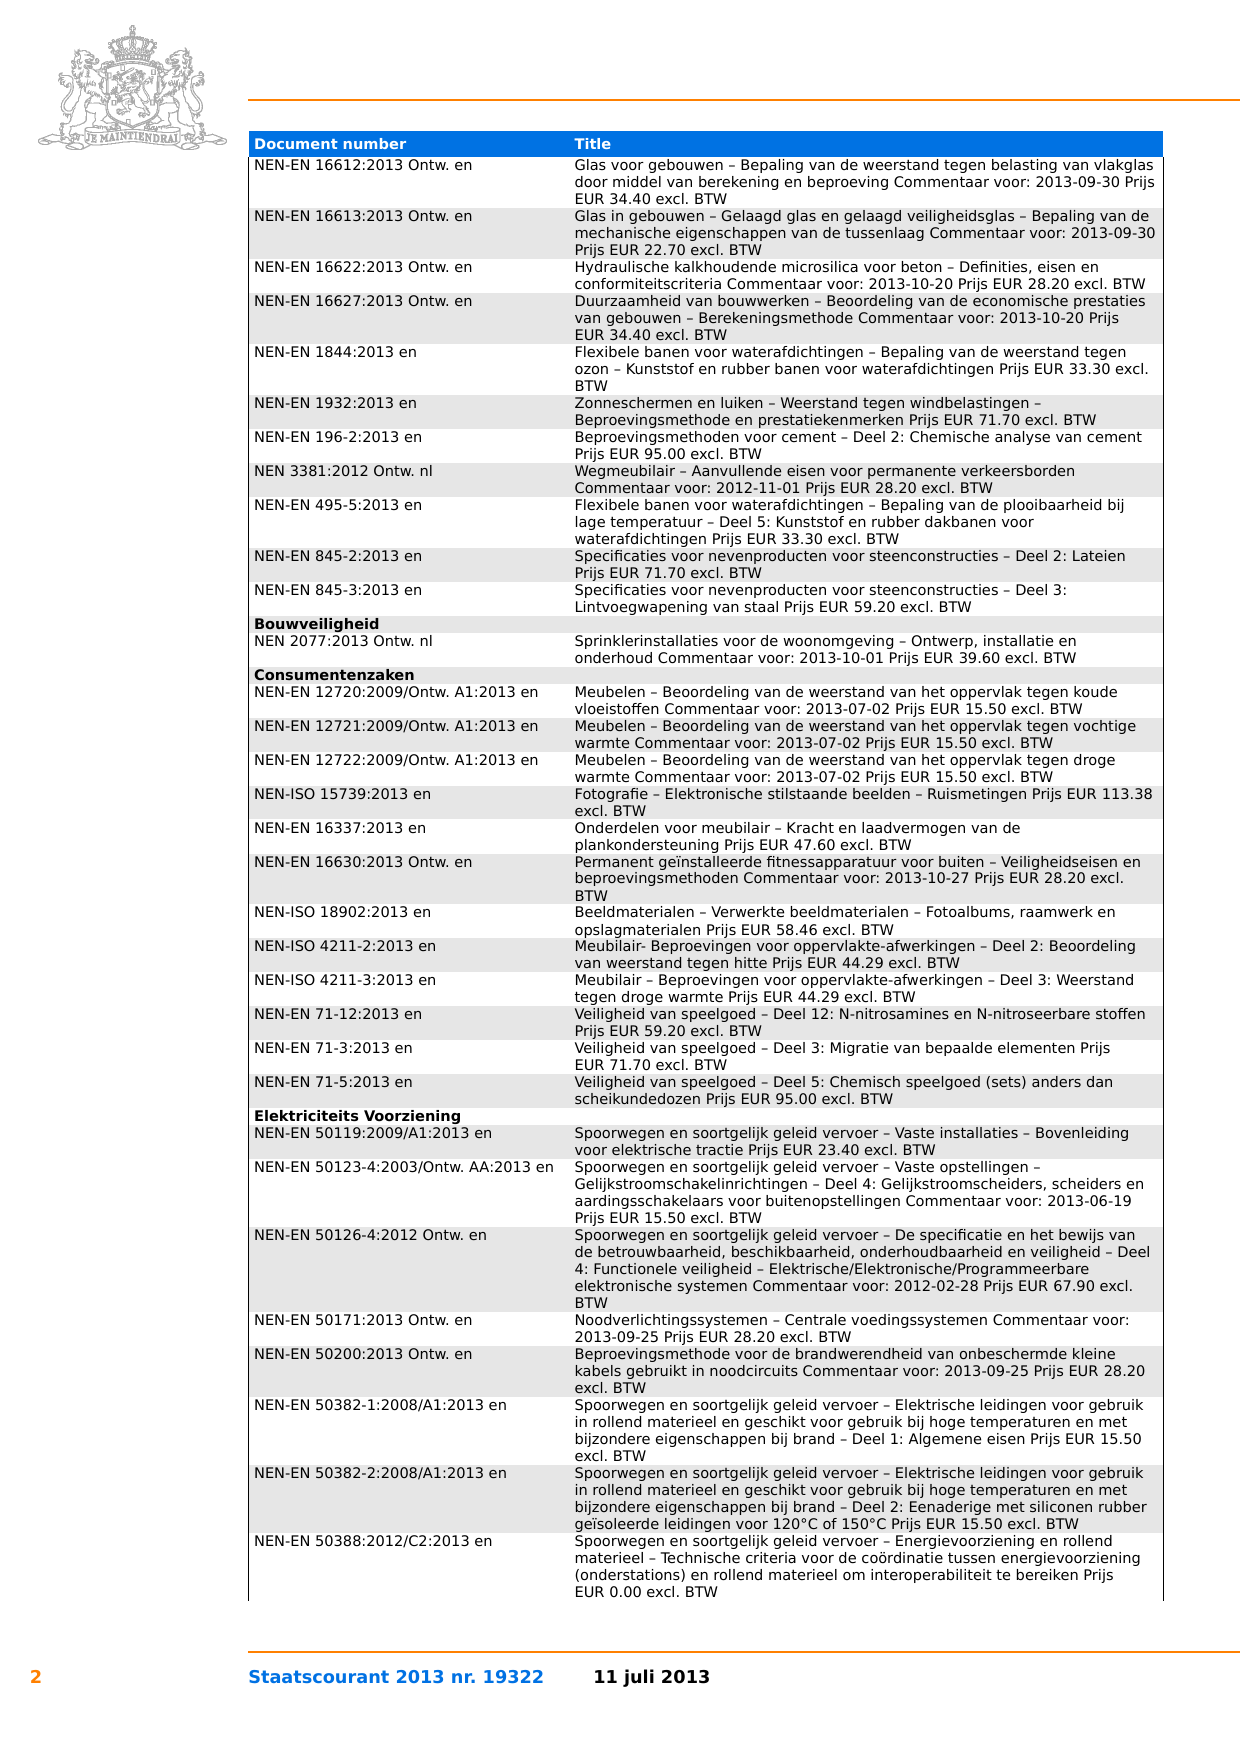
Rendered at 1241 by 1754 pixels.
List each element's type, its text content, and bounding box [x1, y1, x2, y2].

table_cell NEN-EN 50123-4:2003/Ontw. AA:2013 en [249, 1159, 568, 1227]
table_cell NEN-EN 71-12:2013 en [249, 1006, 568, 1040]
table_cell Meubelen – Beoordeling van de weerstand van het oppervlak tegen droge warmte Commentaar voor: 2013-07-02 Prijs EUR 15.50 excl. BTW [569, 752, 1163, 786]
table_cell NEN-ISO 18902:2013 en [249, 904, 568, 938]
table_cell Meubilair – Beproevingen voor oppervlakte-afwerkingen – Deel 3: Weerstand tegen droge warmte Prijs EUR 44.29 excl. BTW [569, 972, 1163, 1006]
table_cell NEN-EN 16613:2013 Ontw. en [249, 208, 568, 259]
table_cell Meubilair- Beproevingen voor oppervlakte-afwerkingen – Deel 2: Beoordeling van weerstand tegen hitte Prijs EUR 44.29 excl. BTW [569, 938, 1163, 972]
table_cell [569, 667, 1163, 684]
table_cell Fotografie – Elektronische stilstaande beelden – Ruismetingen Prijs EUR 113.38 excl. BTW [569, 786, 1163, 819]
table_cell Veiligheid van speelgoed – Deel 12: N-nitrosamines en N-nitroseerbare stoffen Prijs EUR 59.20 excl. BTW [569, 1006, 1163, 1040]
table_cell Hydraulische kalkhoudende microsilica voor beton – Definities, eisen en conformiteitscriteria Commentaar voor: 2013-10-20 Prijs EUR 28.20 excl. BTW [569, 259, 1163, 293]
table_cell NEN-ISO 4211-2:2013 en [249, 938, 568, 972]
table_cell NEN-EN 16627:2013 Ontw. en [249, 293, 568, 344]
table_cell [569, 616, 1163, 633]
table_cell NEN-EN 50126-4:2012 Ontw. en [249, 1227, 568, 1312]
table_cell Noodverlichtingssystemen – Centrale voedingssystemen Commentaar voor: 2013-09-25 Prijs EUR 28.20 excl. BTW [569, 1312, 1163, 1346]
table_cell Permanent geïnstalleerde fitnessapparatuur voor buiten – Veiligheidseisen en beproevingsmethoden Commentaar voor: 2013-10-27 Prijs EUR 28.20 excl. BTW [569, 854, 1163, 904]
table_cell NEN-EN 50382-2:2008/A1:2013 en [249, 1465, 568, 1533]
table_cell NEN-ISO 15739:2013 en [249, 786, 568, 819]
table_cell Sprinklerinstallaties voor de woonomgeving – Ontwerp, installatie en onderhoud Commentaar voor: 2013-10-01 Prijs EUR 39.60 excl. BTW [569, 633, 1163, 667]
table_cell NEN-EN 16630:2013 Ontw. en [249, 854, 568, 904]
table_cell Wegmeubilair – Aanvullende eisen voor permanente verkeersborden Commentaar voor: 2012-11-01 Prijs EUR 28.20 excl. BTW [569, 463, 1163, 497]
table_header Document number [249, 131, 568, 157]
table_cell NEN-EN 12722:2009/Ontw. A1:2013 en [249, 752, 568, 786]
picture [38, 25, 227, 150]
table_cell NEN-EN 71-5:2013 en [249, 1074, 568, 1108]
table_cell Meubelen – Beoordeling van de weerstand van het oppervlak tegen vochtige warmte Commentaar voor: 2013-07-02 Prijs EUR 15.50 excl. BTW [569, 718, 1163, 752]
table_cell NEN 3381:2012 Ontw. nl [249, 463, 568, 497]
table_cell Elektriciteits Voorziening [249, 1108, 568, 1125]
table_cell NEN-EN 12721:2009/Ontw. A1:2013 en [249, 718, 568, 752]
table_cell Flexibele banen voor waterafdichtingen – Bepaling van de weerstand tegen ozon – Kunststof en rubber banen voor waterafdichtingen Prijs EUR 33.30 excl. BTW [569, 344, 1163, 395]
table_cell Bouwveiligheid [249, 616, 568, 633]
table_cell NEN-EN 16612:2013 Ontw. en [249, 158, 568, 208]
table_cell NEN-EN 845-2:2013 en [249, 548, 568, 582]
table_cell Consumentenzaken [249, 667, 568, 684]
table_cell Specificaties voor nevenproducten voor steenconstructies – Deel 3: Lintvoegwapening van staal Prijs EUR 59.20 excl. BTW [569, 582, 1163, 616]
table_cell Spoorwegen en soortgelijk geleid vervoer – Energievoorziening en rollend materieel – Technische criteria voor de coördinatie tussen energievoorziening (onderstations) en rollend materieel om interoperabiliteit te bereiken Prijs EUR 0.00 excl. BTW [569, 1533, 1163, 1601]
table_header Title [569, 131, 1163, 157]
table_cell Meubelen – Beoordeling van de weerstand van het oppervlak tegen koude vloeistoffen Commentaar voor: 2013-07-02 Prijs EUR 15.50 excl. BTW [569, 684, 1163, 718]
table_cell Spoorwegen en soortgelijk geleid vervoer – Vaste opstellingen – Gelijkstroomschakelinrichtingen – Deel 4: Gelijkstroomscheiders, scheiders en aardingsschakelaars voor buitenopstellingen Commentaar voor: 2013-06-19 Prijs EUR 15.50 excl. BTW [569, 1159, 1163, 1227]
table_cell Glas in gebouwen – Gelaagd glas en gelaagd veiligheidsglas – Bepaling van de mechanische eigenschappen van de tussenlaag Commentaar voor: 2013-09-30 Prijs EUR 22.70 excl. BTW [569, 208, 1163, 259]
table_cell NEN-EN 12720:2009/Ontw. A1:2013 en [249, 684, 568, 718]
table_cell Spoorwegen en soortgelijk geleid vervoer – Vaste installaties – Bovenleiding voor elektrische tractie Prijs EUR 23.40 excl. BTW [569, 1125, 1163, 1159]
table_cell Veiligheid van speelgoed – Deel 3: Migratie van bepaalde elementen Prijs EUR 71.70 excl. BTW [569, 1040, 1163, 1074]
table_cell Beeldmaterialen – Verwerkte beeldmaterialen – Fotoalbums, raamwerk en opslagmaterialen Prijs EUR 58.46 excl. BTW [569, 904, 1163, 938]
table_cell Spoorwegen en soortgelijk geleid vervoer – Elektrische leidingen voor gebruik in rollend materieel en geschikt voor gebruik bij hoge temperaturen en met bijzondere eigenschappen bij brand – Deel 2: Eenaderige met siliconen rubber geïsoleerde leidingen voor 120°C of 150°C Prijs EUR 15.50 excl. BTW [569, 1465, 1163, 1533]
table_cell Onderdelen voor meubilair – Kracht en laadvermogen van de plankondersteuning Prijs EUR 47.60 excl. BTW [569, 820, 1163, 853]
table_cell Spoorwegen en soortgelijk geleid vervoer – De specificatie en het bewijs van de betrouwbaarheid, beschikbaarheid, onderhoudbaarheid en veiligheid – Deel 4: Functionele veiligheid – Elektrische/Elektronische/Programmeerbare elektronische systemen Commentaar voor: 2012-02-28 Prijs EUR 67.90 excl. BTW [569, 1227, 1163, 1312]
table_cell Glas voor gebouwen – Bepaling van de weerstand tegen belasting van vlakglas door middel van berekening en beproeving Commentaar voor: 2013-09-30 Prijs EUR 34.40 excl. BTW [569, 158, 1163, 208]
table_cell NEN-EN 50200:2013 Ontw. en [249, 1346, 568, 1397]
table_cell NEN-EN 50388:2012/C2:2013 en [249, 1533, 568, 1601]
table_cell NEN-EN 50119:2009/A1:2013 en [249, 1125, 568, 1159]
table_cell NEN-EN 16622:2013 Ontw. en [249, 259, 568, 293]
table_cell NEN-EN 71-3:2013 en [249, 1040, 568, 1074]
table_cell NEN-EN 845-3:2013 en [249, 582, 568, 616]
table_cell NEN-EN 50382-1:2008/A1:2013 en [249, 1397, 568, 1465]
table_cell NEN-ISO 4211-3:2013 en [249, 972, 568, 1006]
table_cell Beproevingsmethoden voor cement – Deel 2: Chemische analyse van cement Prijs EUR 95.00 excl. BTW [569, 429, 1163, 463]
table_cell NEN-EN 196-2:2013 en [249, 429, 568, 463]
table_cell Spoorwegen en soortgelijk geleid vervoer – Elektrische leidingen voor gebruik in rollend materieel en geschikt voor gebruik bij hoge temperaturen en met bijzondere eigenschappen bij brand – Deel 1: Algemene eisen Prijs EUR 15.50 excl. BTW [569, 1397, 1163, 1465]
table_cell Beproevingsmethode voor de brandwerendheid van onbeschermde kleine kabels gebruikt in noodcircuits Commentaar voor: 2013-09-25 Prijs EUR 28.20 excl. BTW [569, 1346, 1163, 1397]
table_cell NEN-EN 1932:2013 en [249, 395, 568, 429]
table_cell Flexibele banen voor waterafdichtingen – Bepaling van de plooibaarheid bij lage temperatuur – Deel 5: Kunststof en rubber dakbanen voor waterafdichtingen Prijs EUR 33.30 excl. BTW [569, 497, 1163, 548]
table_cell NEN 2077:2013 Ontw. nl [249, 633, 568, 667]
table_cell [569, 1108, 1163, 1125]
table_cell Veiligheid van speelgoed – Deel 5: Chemisch speelgoed (sets) anders dan scheikundedozen Prijs EUR 95.00 excl. BTW [569, 1074, 1163, 1108]
table_cell Specificaties voor nevenproducten voor steenconstructies – Deel 2: Lateien Prijs EUR 71.70 excl. BTW [569, 548, 1163, 582]
table_cell Duurzaamheid van bouwwerken – Beoordeling van de economische prestaties van gebouwen – Berekeningsmethode Commentaar voor: 2013-10-20 Prijs EUR 34.40 excl. BTW [569, 293, 1163, 344]
table_cell NEN-EN 50171:2013 Ontw. en [249, 1312, 568, 1346]
table_cell NEN-EN 495-5:2013 en [249, 497, 568, 548]
table_cell NEN-EN 16337:2013 en [249, 820, 568, 853]
table_cell NEN-EN 1844:2013 en [249, 344, 568, 395]
table_cell Zonneschermen en luiken – Weerstand tegen windbelastingen – Beproevingsmethode en prestatiekenmerken Prijs EUR 71.70 excl. BTW [569, 395, 1163, 429]
